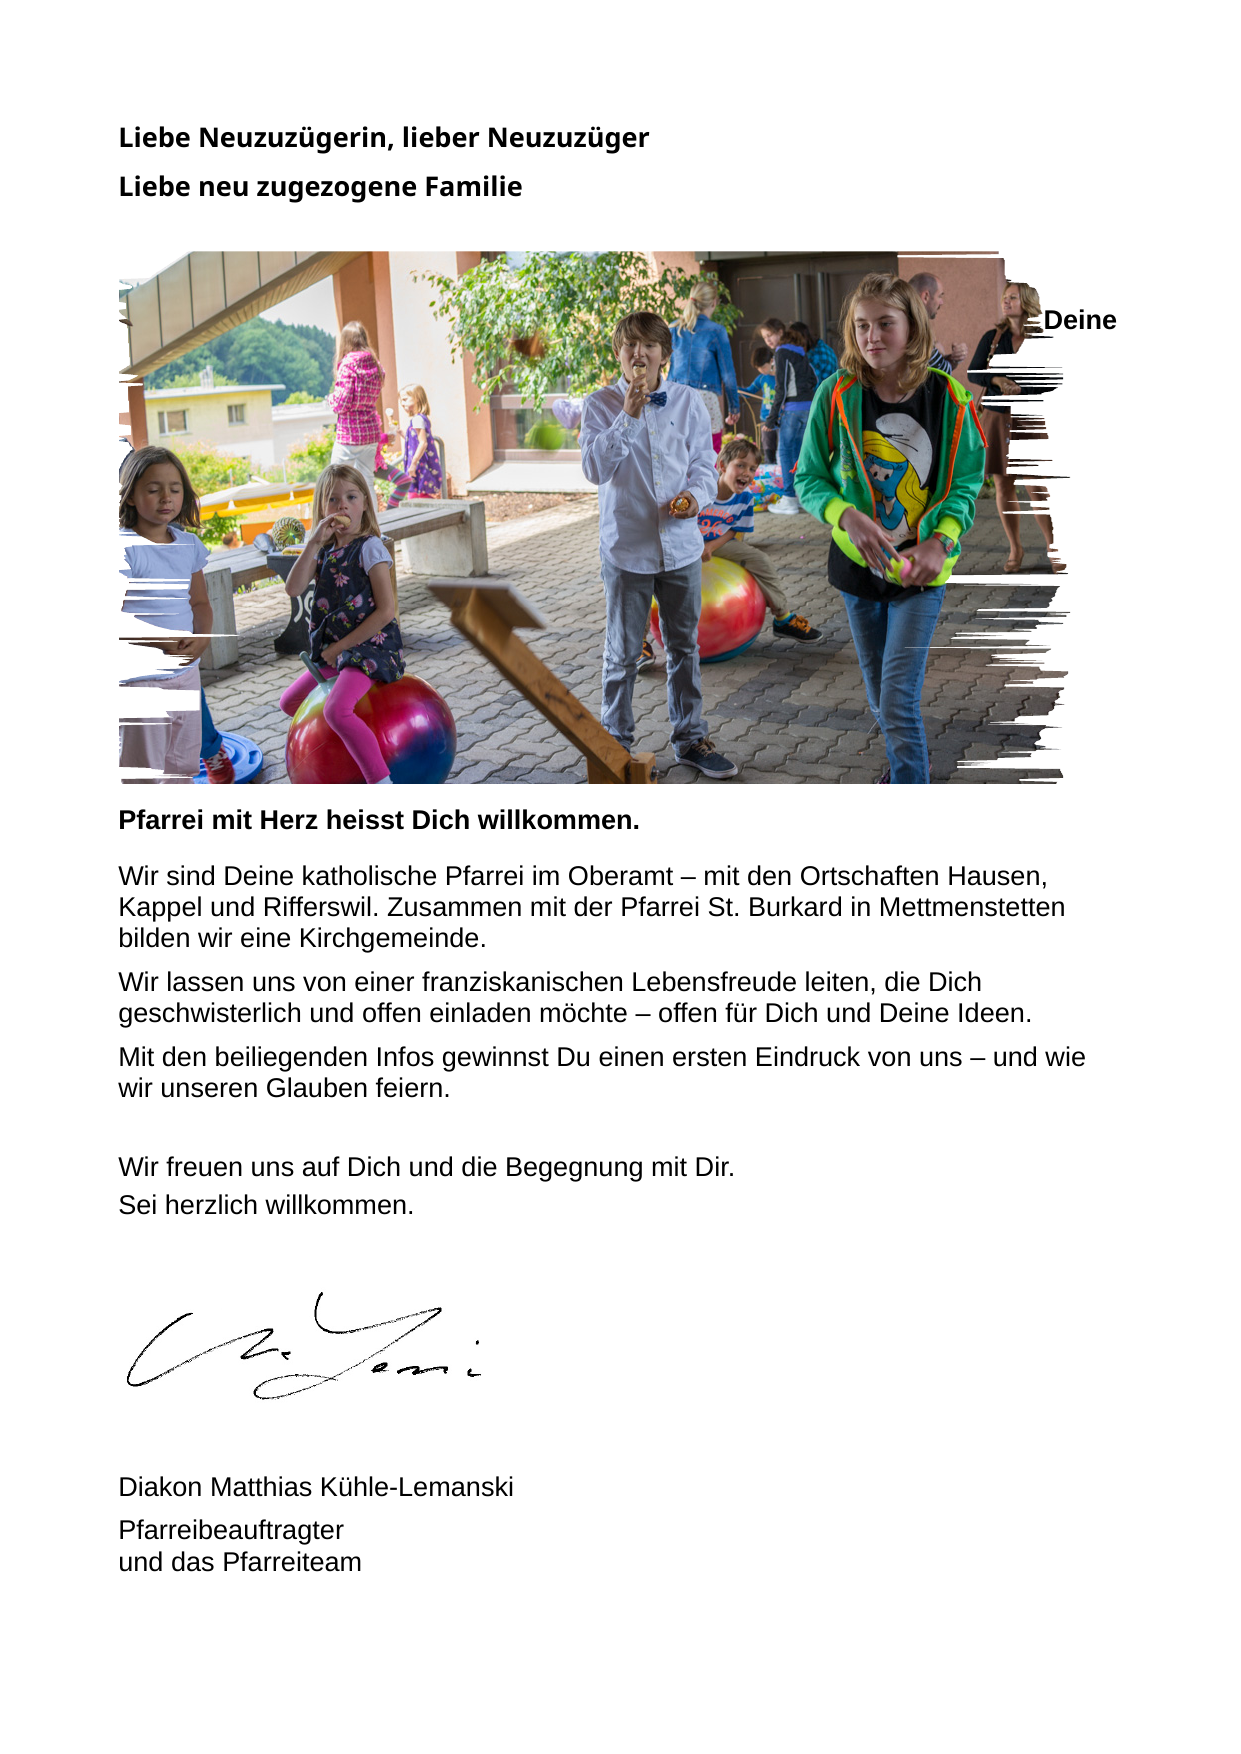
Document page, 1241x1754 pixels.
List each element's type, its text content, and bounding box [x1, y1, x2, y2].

text Pfarreibeauftragter [118, 1514, 1122, 1546]
text Wir sind Deine katholische Pfarrei im Oberamt – mit den Ortschaften Hausen, Kappel und Rifferswil. Zusammen mit der Pfarrei St. Burkard in Mettmenstetten bilden wir eine Kirchgemeinde. [118, 860, 1122, 953]
text Liebe neu zugezogene Familie [118, 167, 1122, 204]
text Liebe Neuzuzügerin, lieber Neuzuzüger [118, 118, 1122, 155]
text und das Pfarreiteam [118, 1546, 1122, 1577]
text Wir lassen uns von einer franziskanischen Lebensfreude leiten, die Dich geschwisterlich und offen einladen möchte – offen für Dich und Deine Ideen. [118, 966, 1122, 1028]
text Deine Pfarrei mit Herz heisst Dich willkommen. [118, 304, 1122, 836]
text Mit den beiliegenden Infos gewinnst Du einen ersten Eindruck von uns – und wie wir unseren Glauben feiern. [118, 1041, 1122, 1103]
text Wir freuen uns auf Dich und die Begegnung mit Dir. [118, 1151, 1122, 1183]
text Sei herzlich willkommen. [118, 1189, 1122, 1220]
text Diakon Matthias Kühle-Lemanski [118, 1471, 1122, 1502]
